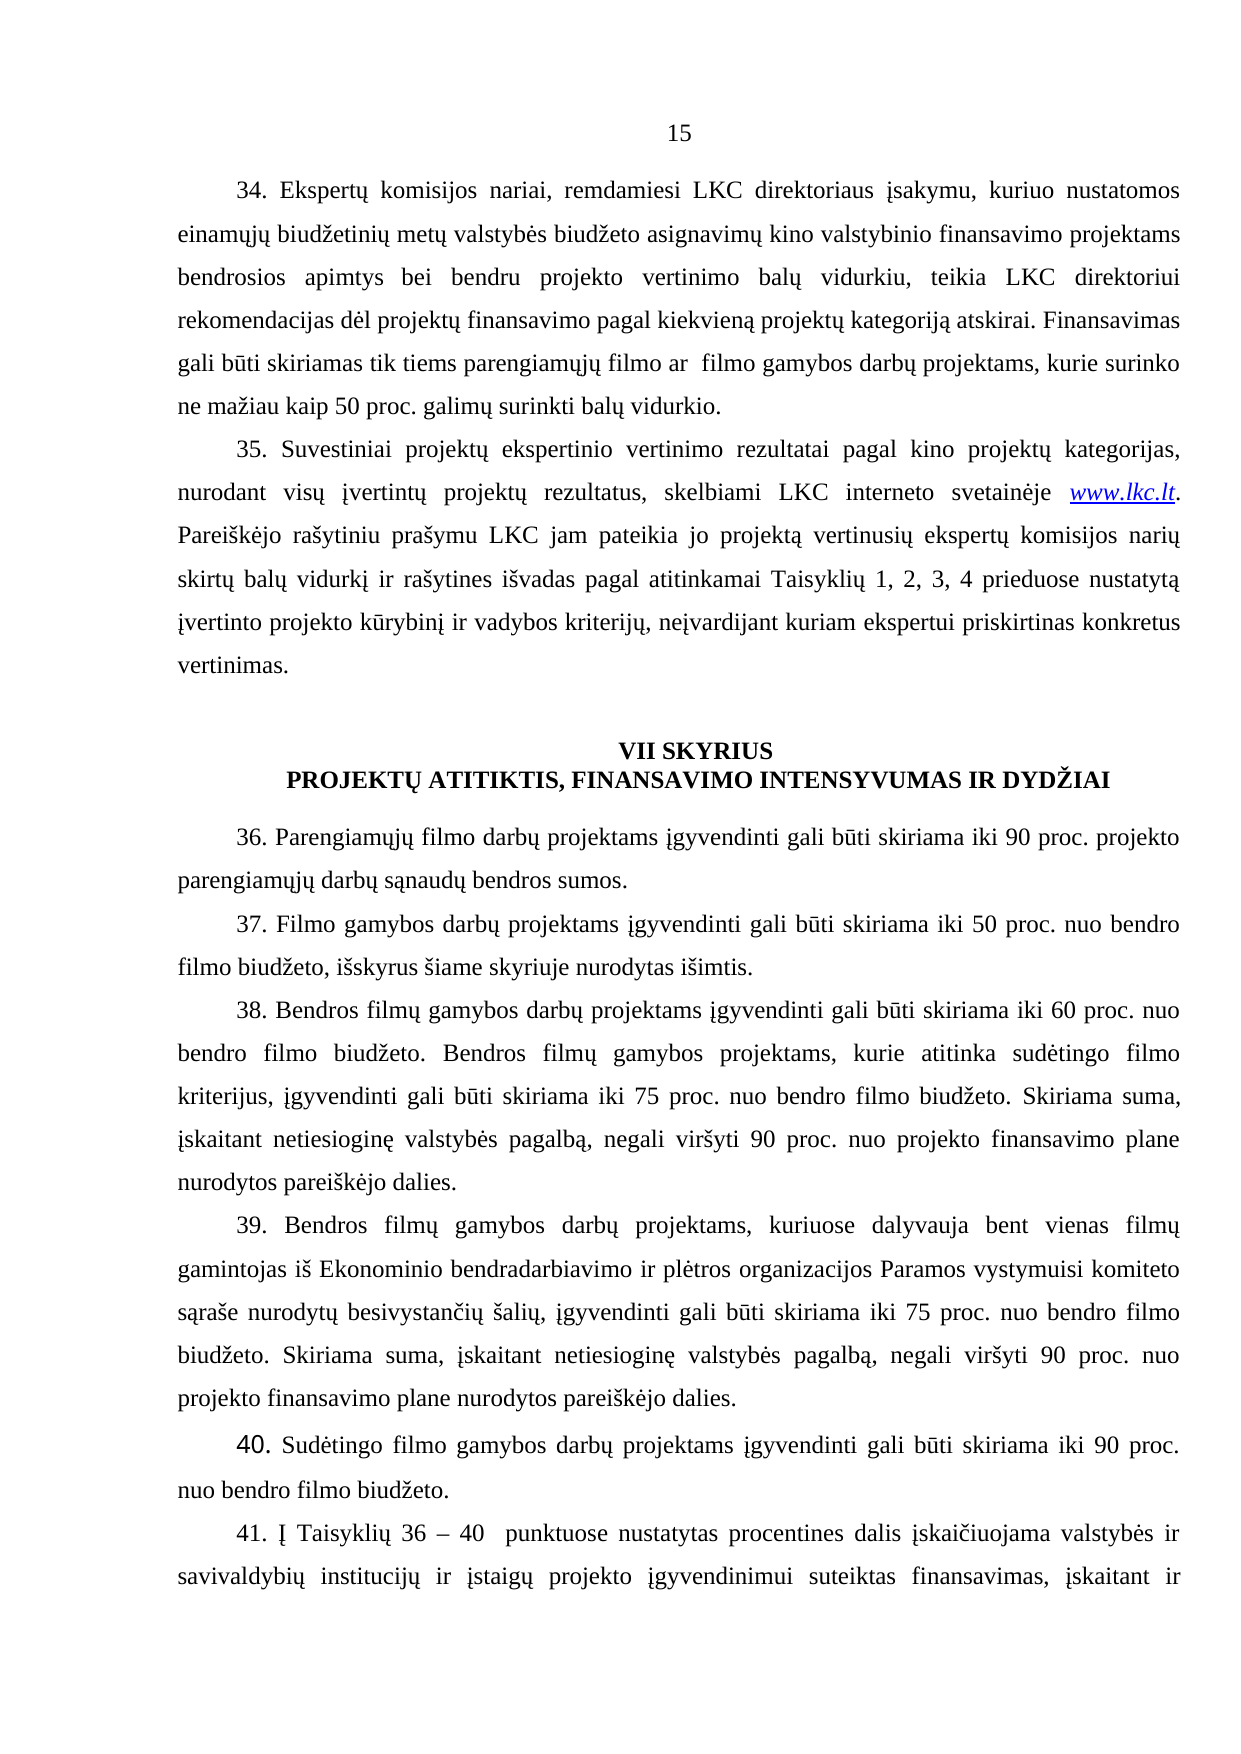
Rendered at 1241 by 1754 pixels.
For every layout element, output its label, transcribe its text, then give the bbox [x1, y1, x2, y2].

text VII SKYRIUS [177, 736, 1181, 765]
text 35. Suvestiniai projektų ekspertinio vertinimo rezultatai pagal kino projektų kategorijas, nurodant visų įvertintų projektų rezultatus, skelbiami LKC interneto svetainėje www.lkc.lt. Pareiškėjo rašytiniu prašymu LKC jam pateikia jo projektą vertinusių ekspertų komisijos narių skirtų balų vidurkį ir rašytines išvadas pagal atitinkamai Taisyklių 1, 2, 3, 4 prieduose nustatytą įvertinto projekto kūrybinį ir vadybos kriterijų, neįvardijant kuriam ekspertui priskirtinas konkretus vertinimas. [177, 434, 1181, 679]
text 36. Parengiamųjų filmo darbų projektams įgyvendinti gali būti skiriama iki 90 proc. projekto parengiamųjų darbų sąnaudų bendros sumos. [177, 822, 1181, 894]
text 37. Filmo gamybos darbų projektams įgyvendinti gali būti skiriama iki 50 proc. nuo bendro filmo biudžeto, išskyrus šiame skyriuje nurodytas išimtis. [177, 909, 1181, 981]
text 39. Bendros filmų gamybos darbų projektams, kuriuose dalyvauja bent vienas filmų gamintojas iš Ekonominio bendradarbiavimo ir plėtros organizacijos Paramos vystymuisi komiteto sąraše nurodytų besivystančių šalių, įgyvendinti gali būti skiriama iki 75 proc. nuo bendro filmo biudžeto. Skiriama suma, įskaitant netiesioginę valstybės pagalbą, negali viršyti 90 proc. nuo projekto finansavimo plane nurodytos pareiškėjo dalies. [177, 1211, 1181, 1412]
text 34. Ekspertų komisijos nariai, remdamiesi LKC direktoriaus įsakymu, kuriuo nustatomos einamųjų biudžetinių metų valstybės biudžeto asignavimų kino valstybinio finansavimo projektams bendrosios apimtys bei bendru projekto vertinimo balų vidurkiu, teikia LKC direktoriui rekomendacijas dėl projektų finansavimo pagal kiekvieną projektų kategoriją atskirai. Finansavimas gali būti skiriamas tik tiems parengiamųjų filmo ar filmo gamybos darbų projektams, kurie surinko ne mažiau kaip 50 proc. galimų surinkti balų vidurkio. [177, 176, 1181, 420]
text 38. Bendros filmų gamybos darbų projektams įgyvendinti gali būti skiriama iki 60 proc. nuo bendro filmo biudžeto. Bendros filmų gamybos projektams, kurie atitinka sudėtingo filmo kriterijus, įgyvendinti gali būti skiriama iki 75 proc. nuo bendro filmo biudžeto. Skiriama suma, įskaitant netiesioginę valstybės pagalbą, negali viršyti 90 proc. nuo projekto finansavimo plane nurodytos pareiškėjo dalies. [177, 995, 1181, 1196]
text PROJEKTŲ ATITIKTIS, FINANSAVIMO INTENSYVUMAS IR DYDŽIAI [177, 765, 1181, 794]
text 41. Į Taisyklių 36 – 40 punktuose nustatytas procentines dalis įskaičiuojama valstybės ir savivaldybių institucijų ir įstaigų projekto įgyvendinimui suteiktas finansavimas, įskaitant ir [177, 1518, 1181, 1590]
text 40. Sudėtingo filmo gamybos darbų projektams įgyvendinti gali būti skiriama iki 90 proc. nuo bendro filmo biudžeto. [177, 1426, 1181, 1503]
